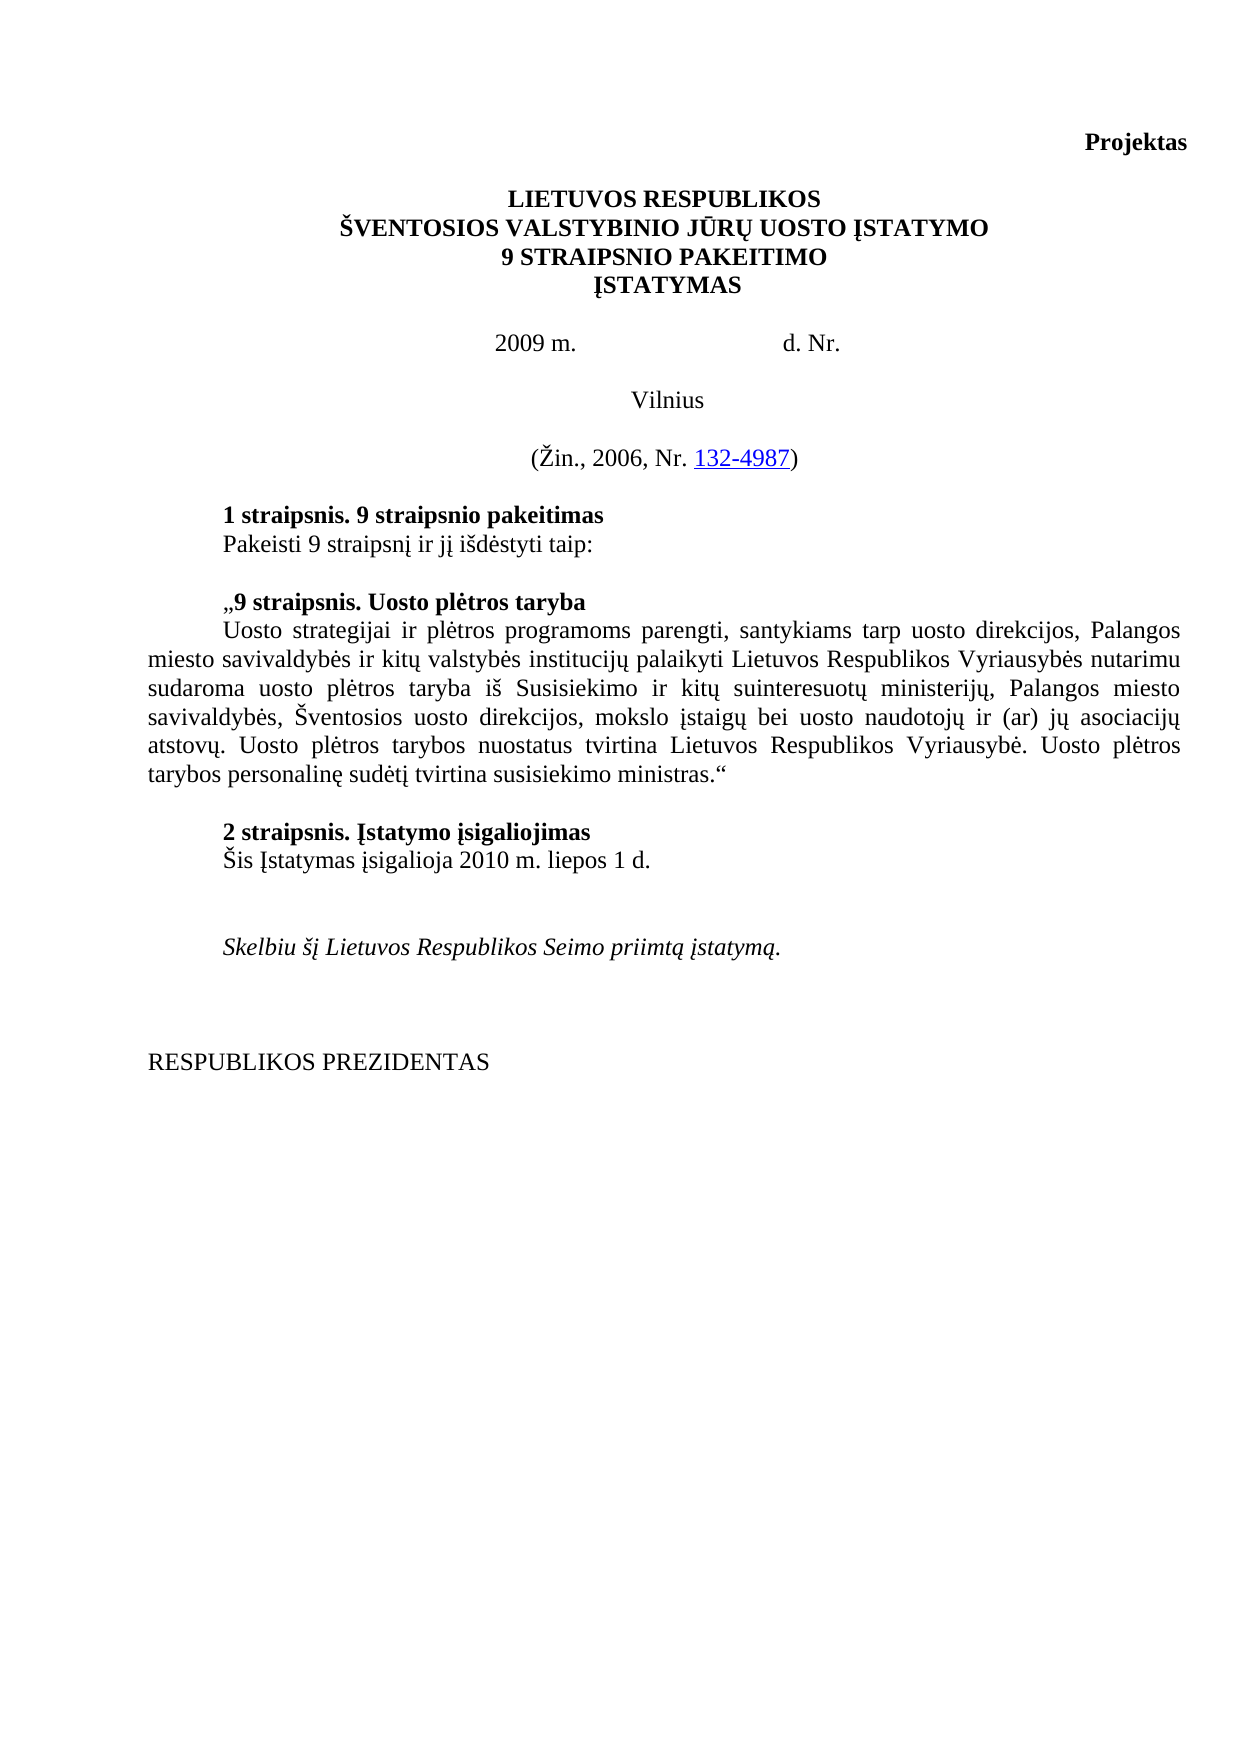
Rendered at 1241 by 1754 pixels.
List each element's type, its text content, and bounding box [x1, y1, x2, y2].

text Pakeisti 9 straipsnį ir jį išdėstyti taip: [148, 529, 1187, 558]
text 2009 m. d. Nr. [148, 328, 1187, 357]
text 1 straipsnis. 9 straipsnio pakeitimas [148, 500, 1187, 529]
text 2 straipsnis. Įstatymo įsigaliojimas [148, 817, 1187, 845]
text LIETUVOS RESPUBLIKOS [148, 184, 1187, 213]
text Projektas [148, 127, 1187, 155]
text ĮSTATYMAS [148, 270, 1187, 299]
text (Žin., 2006, Nr. 132-4987) [148, 443, 1187, 472]
text Vilnius [148, 385, 1187, 414]
text Uosto strategijai ir plėtros programoms parengti, santykiams tarp uosto direkcijos, Palangos miesto savivaldybės ir kitų valstybės institucijų palaikyti Lietuvos Respublikos Vyriausybės nutarimu sudaroma uosto plėtros taryba iš Susisiekimo ir kitų suinteresuotų ministerijų, Palangos miesto savivaldybės, Šventosios uosto direkcijos, mokslo įstaigų bei uosto naudotojų ir (ar) jų asociacijų atstovų. Uosto plėtros tarybos nuostatus tvirtina Lietuvos Respublikos Vyriausybė. Uosto plėtros tarybos personalinę sudėtį tvirtina susisiekimo ministras.“ [148, 615, 1181, 788]
text RESPUBLIKOS PREZIDENTAS [148, 1047, 1187, 1075]
text „9 straipsnis. Uosto plėtros taryba [148, 587, 1181, 615]
text Skelbiu šį Lietuvos Respublikos Seimo priimtą įstatymą. [148, 932, 1187, 960]
text Šis Įstatymas įsigalioja 2010 m. liepos 1 d. [148, 845, 1187, 874]
text ŠVENTOSIOS VALSTYBINIO JŪRŲ UOSTO ĮSTATYMO [148, 213, 1187, 242]
text 9 STRAIPSNIO PAKEITIMO [148, 242, 1187, 270]
